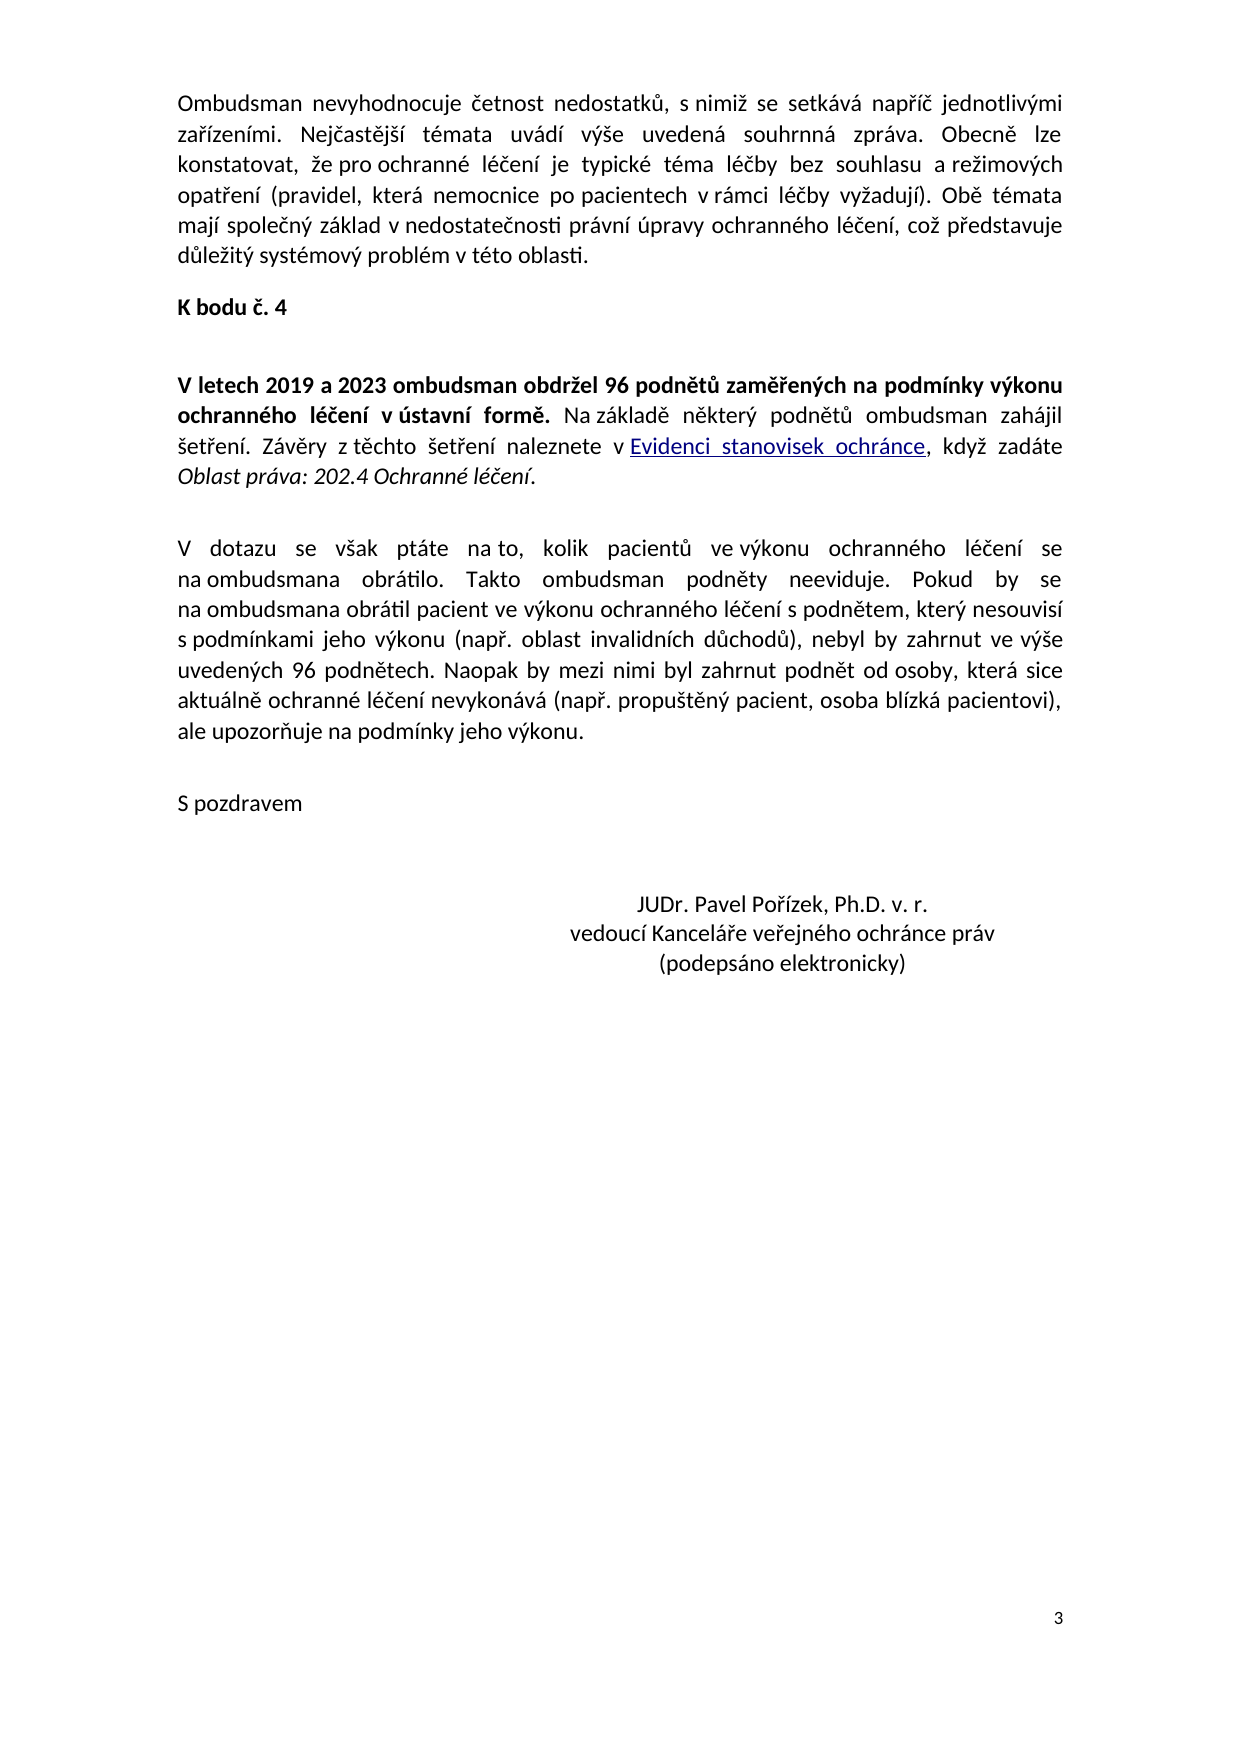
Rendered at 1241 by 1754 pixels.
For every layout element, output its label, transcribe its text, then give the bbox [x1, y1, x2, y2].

text S pozdravem [177, 788, 1063, 817]
text Ombudsman nevyhodnocuje četnost nedostatků, s nimiž se setkává napříč jednotlivými zařízeními. Nejčastější témata uvádí výše uvedená souhrnná zpráva. Obecně lze konstatovat, že pro ochranné léčení je typické téma léčby bez souhlasu a režimových opatření (pravidel, která nemocnice po pacientech v rámci léčby vyžadují). Obě témata mají společný základ v nedostatečnosti právní úpravy ochranného léčení, což představuje důležitý systémový problém v této oblasti. [177, 88, 1063, 270]
text (podepsáno elektronicky) [502, 948, 1063, 977]
subtitle K bodu č. 4 [177, 292, 1063, 321]
text JUDr. Pavel Pořízek, Ph.D. v. r. [502, 889, 1063, 918]
text V letech 2019 a 2023 ombudsman obdržel 96 podnětů zaměřených na podmínky výkonu ochranného léčení v ústavní formě. Na základě některý podnětů ombudsman zahájil šetření. Závěry z těchto šetření naleznete v Evidenci stanovisek ochránce, když zadáte Oblast práva: 202.4 Ochranné léčení. [177, 370, 1063, 490]
text vedoucí Kanceláře veřejného ochránce práv [502, 918, 1063, 948]
text V dotazu se však ptáte na to, kolik pacientů ve výkonu ochranného léčení se na ombudsmana obrátilo. Takto ombudsman podněty neeviduje. Pokud by se na ombudsmana obrátil pacient ve výkonu ochranného léčení s podnětem, který nesouvisí s podmínkami jeho výkonu (např. oblast invalidních důchodů), nebyl by zahrnut ve výše uvedených 96 podnětech. Naopak by mezi nimi byl zahrnut podnět od osoby, která sice aktuálně ochranné léčení nevykonává (např. propuštěný pacient, osoba blízká pacientovi), ale upozorňuje na podmínky jeho výkonu. [177, 533, 1063, 745]
